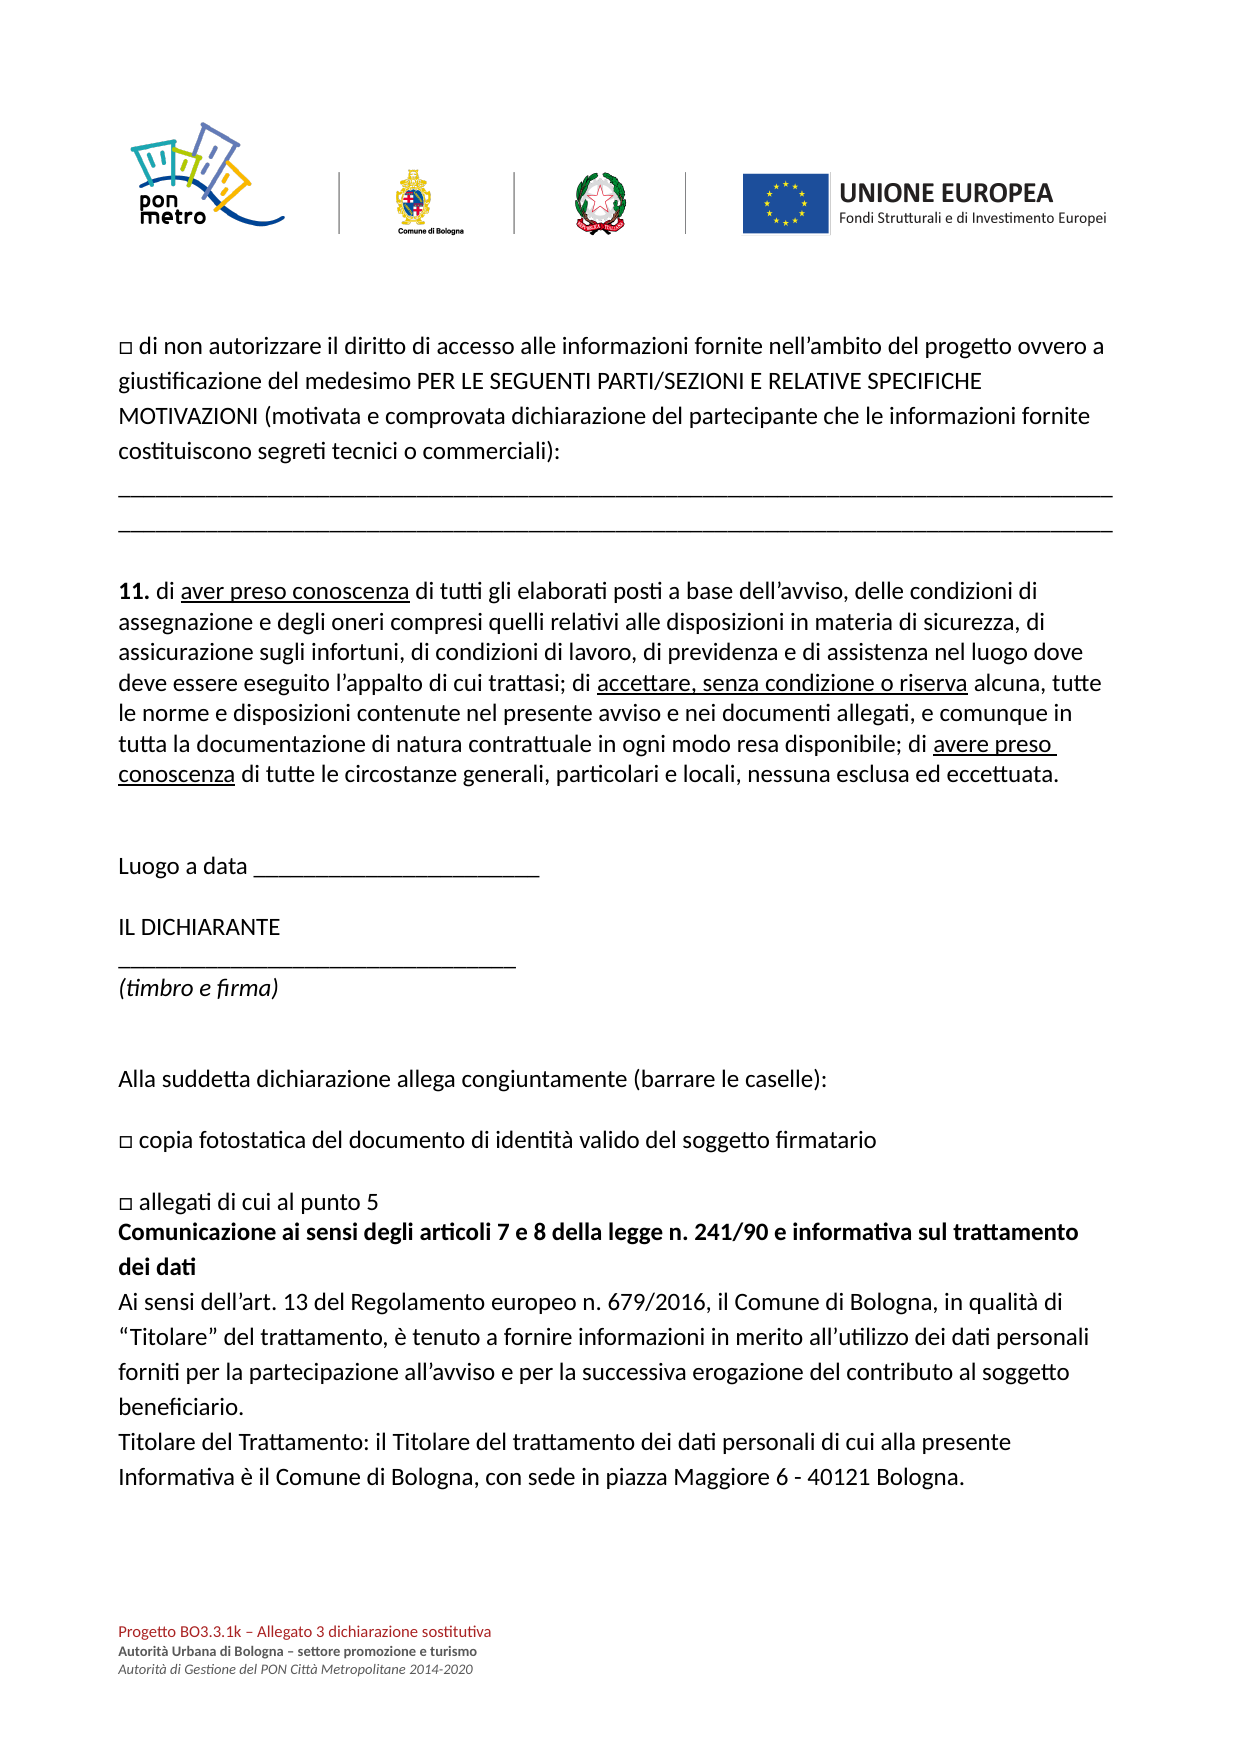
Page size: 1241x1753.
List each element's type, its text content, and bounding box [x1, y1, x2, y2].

text Comunicazione ai sensi degli articoli 7 e 8 della legge n. 241/90 e informativa sul trattamento dei dati [118, 1216, 1116, 1282]
text Ai sensi dell’art. 13 del Regolamento europeo n. 679/2016, il Comune di Bologna, in qualità di “Titolare” del trattamento, è tenuto a fornire informazioni in merito all’utilizzo dei dati personali forniti per la partecipazione all’avviso e per la successiva erogazione del contributo al soggetto beneficiario. [118, 1286, 1116, 1422]
text □ allegati di cui al punto 5 [118, 1186, 1122, 1216]
text (timbro e firma) [118, 972, 1122, 1003]
text □ copia fotostatica del documento di identità valido del soggetto firmatario [118, 1125, 1122, 1155]
text ________________________________________________________________________________ [118, 505, 1116, 536]
text Titolare del Trattamento: il Titolare del trattamento dei dati personali di cui alla presente Informativa è il Comune di Bologna, con sede in piazza Maggiore 6 - 40121 Bologna. [118, 1426, 1116, 1492]
picture [0, 73, 1241, 280]
text Alla suddetta dichiarazione allega congiuntamente (barrare le caselle): [118, 1064, 1122, 1094]
text ________________________________________________________________________________ [118, 470, 1116, 501]
text ________________________________ [118, 942, 1122, 972]
text 11. di aver preso conoscenza di tutti gli elaborati posti a base dell’avviso, delle condizioni di assegnazione e degli oneri compresi quelli relativi alle disposizioni in materia di sicurezza, di assicurazione sugli infortuni, di condizioni di lavoro, di previdenza e di assistenza nel luogo dove deve essere eseguito l’appalto di cui trattasi; di accettare, senza condizione o riserva alcuna, tutte le norme e disposizioni contenute nel presente avviso e nei documenti allegati, e comunque in tutta la documentazione di natura contrattuale in ogni modo resa disponibile; di avere preso conoscenza di tutte le circostanze generali, particolari e locali, nessuna esclusa ed eccettuata. [118, 575, 1122, 789]
text Luogo a data _______________________ [118, 850, 1122, 881]
text IL DICHIARANTE [118, 911, 1122, 942]
text □ di non autorizzare il diritto di accesso alle informazioni fornite nell’ambito del progetto ovvero a giustificazione del medesimo PER LE SEGUENTI PARTI/SEZIONI E RELATIVE SPECIFICHE MOTIVAZIONI (motivata e comprovata dichiarazione del partecipante che le informazioni fornite costituiscono segreti tecnici o commerciali): [118, 330, 1116, 466]
